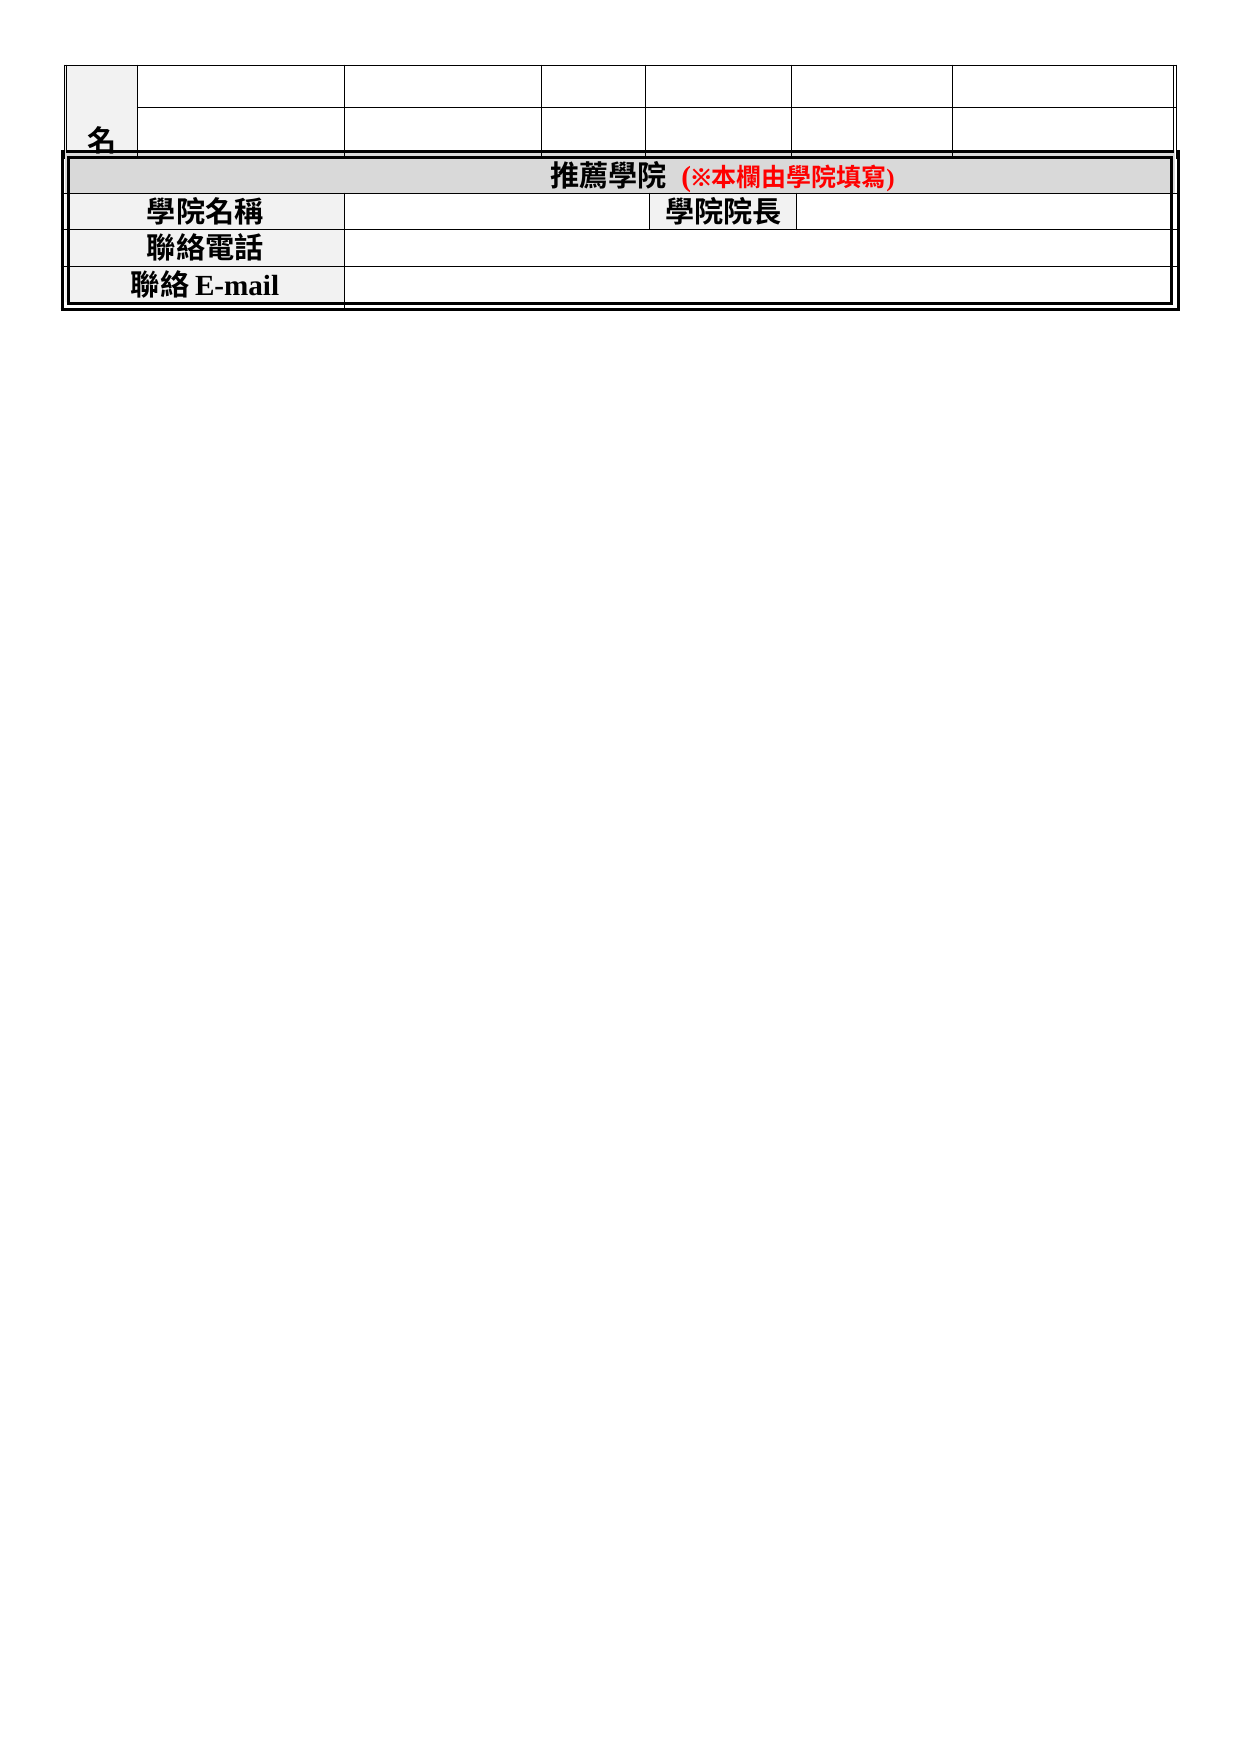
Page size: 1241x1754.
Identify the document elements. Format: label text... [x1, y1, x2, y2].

table_cell [953, 66, 1173, 107]
table_cell [542, 108, 645, 150]
table_cell 學院名稱 [70, 194, 344, 229]
table_cell [792, 66, 952, 107]
table_cell 推薦學院 (※本欄由學院填寫) [70, 159, 1170, 193]
table_cell [542, 66, 645, 107]
table_cell [345, 267, 1170, 302]
table_cell [345, 194, 649, 229]
table_cell [953, 108, 1173, 150]
table_cell 聯絡E-mail [70, 267, 344, 302]
table_cell 名 [67, 66, 137, 150]
table_cell [345, 66, 541, 107]
table_cell [345, 230, 1170, 266]
table_cell [345, 108, 541, 150]
table_cell 聯絡電話 [70, 230, 344, 266]
table_cell [138, 66, 344, 107]
table_cell [138, 108, 344, 150]
table_cell [792, 108, 952, 150]
table_cell [953, 150, 1175, 193]
table_cell [797, 194, 1170, 229]
table_cell 學院院長 [650, 194, 796, 229]
table_cell [646, 66, 791, 107]
table_cell [65, 151, 137, 193]
table_cell [646, 108, 791, 150]
